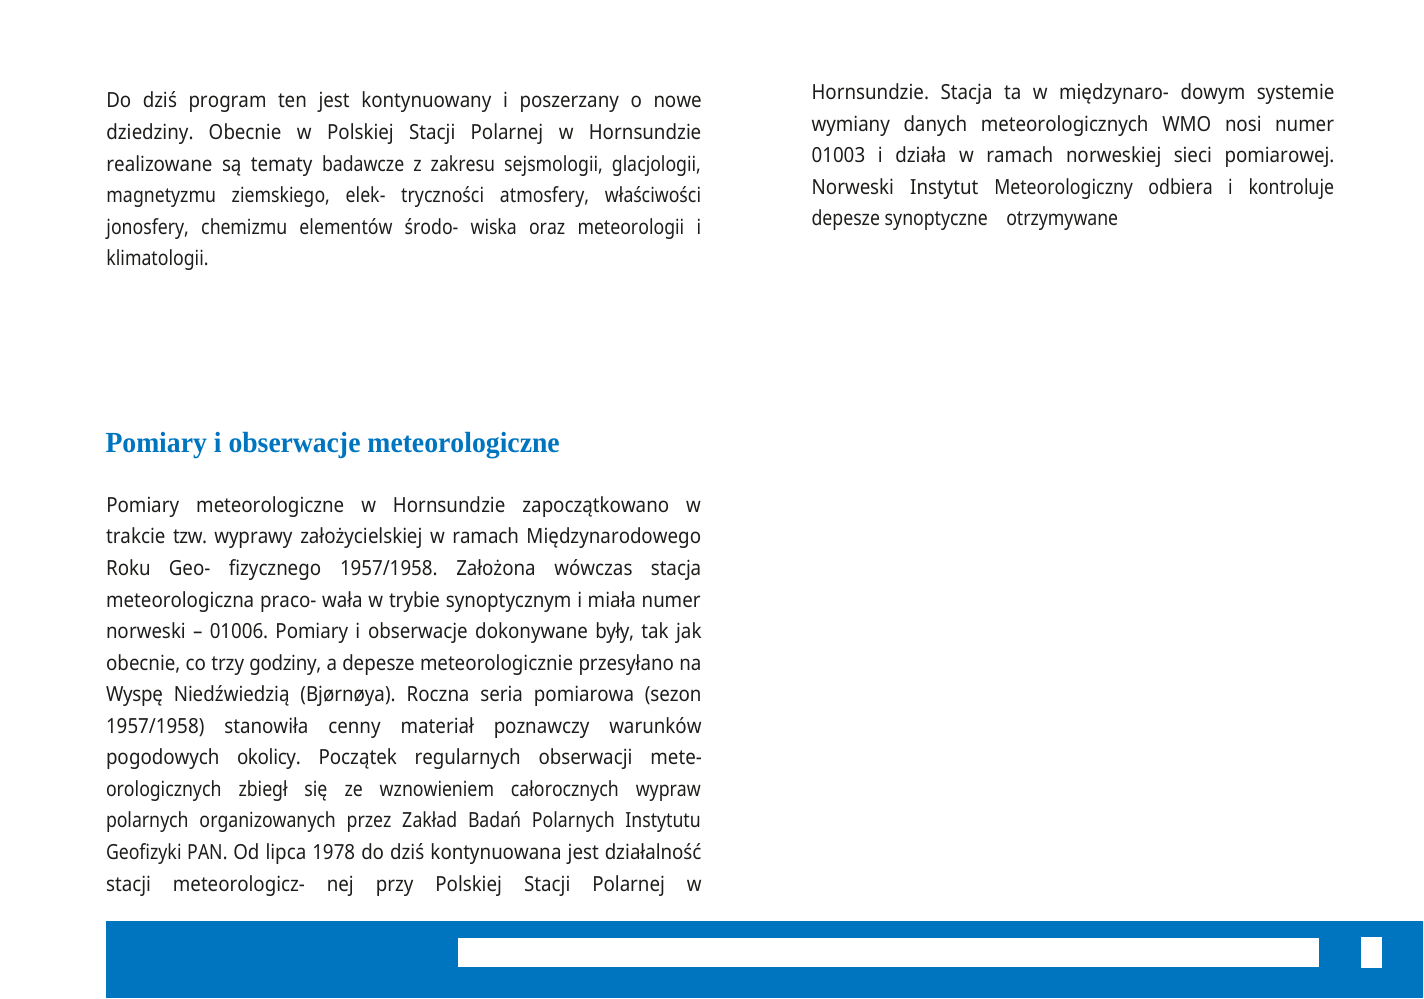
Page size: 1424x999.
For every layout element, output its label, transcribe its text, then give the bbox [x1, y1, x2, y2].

text Pomiary meteorologiczne w Hornsundzie zapoczątkowano w trakcie tzw. wyprawy założycielskiej w ramach Międzynarodowego Roku Geo- fizycznego 1957/1958. Założona wówczas stacja meteorologiczna praco- wała w trybie synoptycznym i miała numer norweski – 01006. Pomiary i obserwacje dokonywane były, tak jak obecnie, co trzy godziny, a depesze meteorologicznie przesyłano na Wyspę Niedźwiedzią (Bjørnøya). Roczna seria pomiarowa (sezon 1957/1958) stanowiła cenny materiał poznawczy warunków pogodowych okolicy. Początek regularnych obserwacji mete- orologicznych zbiegł się ze wznowieniem całorocznych wypraw polarnych organizowanych przez Zakład Badań Polarnych Instytutu Geofizyki PAN. Od lipca 1978 do dziś kontynuowana jest działalność stacji meteorologicz- nej przy Polskiej Stacji Polarnej w [106, 490, 702, 897]
text Do dziś program ten jest kontynuowany i poszerzany o nowe dziedziny. Obecnie w Polskiej Stacji Polarnej w Hornsundzie realizowane są tematy badawcze z zakresu sejsmologii, glacjologii, magnetyzmu ziemskiego, elek- tryczności atmosfery, właściwości jonosfery, chemizmu elementów środo- wiska oraz meteorologii i klimatologii. [106, 86, 702, 272]
text Hornsundzie. Stacja ta w międzynaro- dowym systemie wymiany danych meteorologicznych WMO nosi numer 01003 i działa w ramach norweskiej sieci pomiarowej. Norweski Instytut Meteorologiczny odbiera i kontroluje depesze synoptyczne otrzymywane [811, 77, 1334, 232]
subtitle Pomiary i obserwacje meteorologiczne [105, 425, 702, 459]
